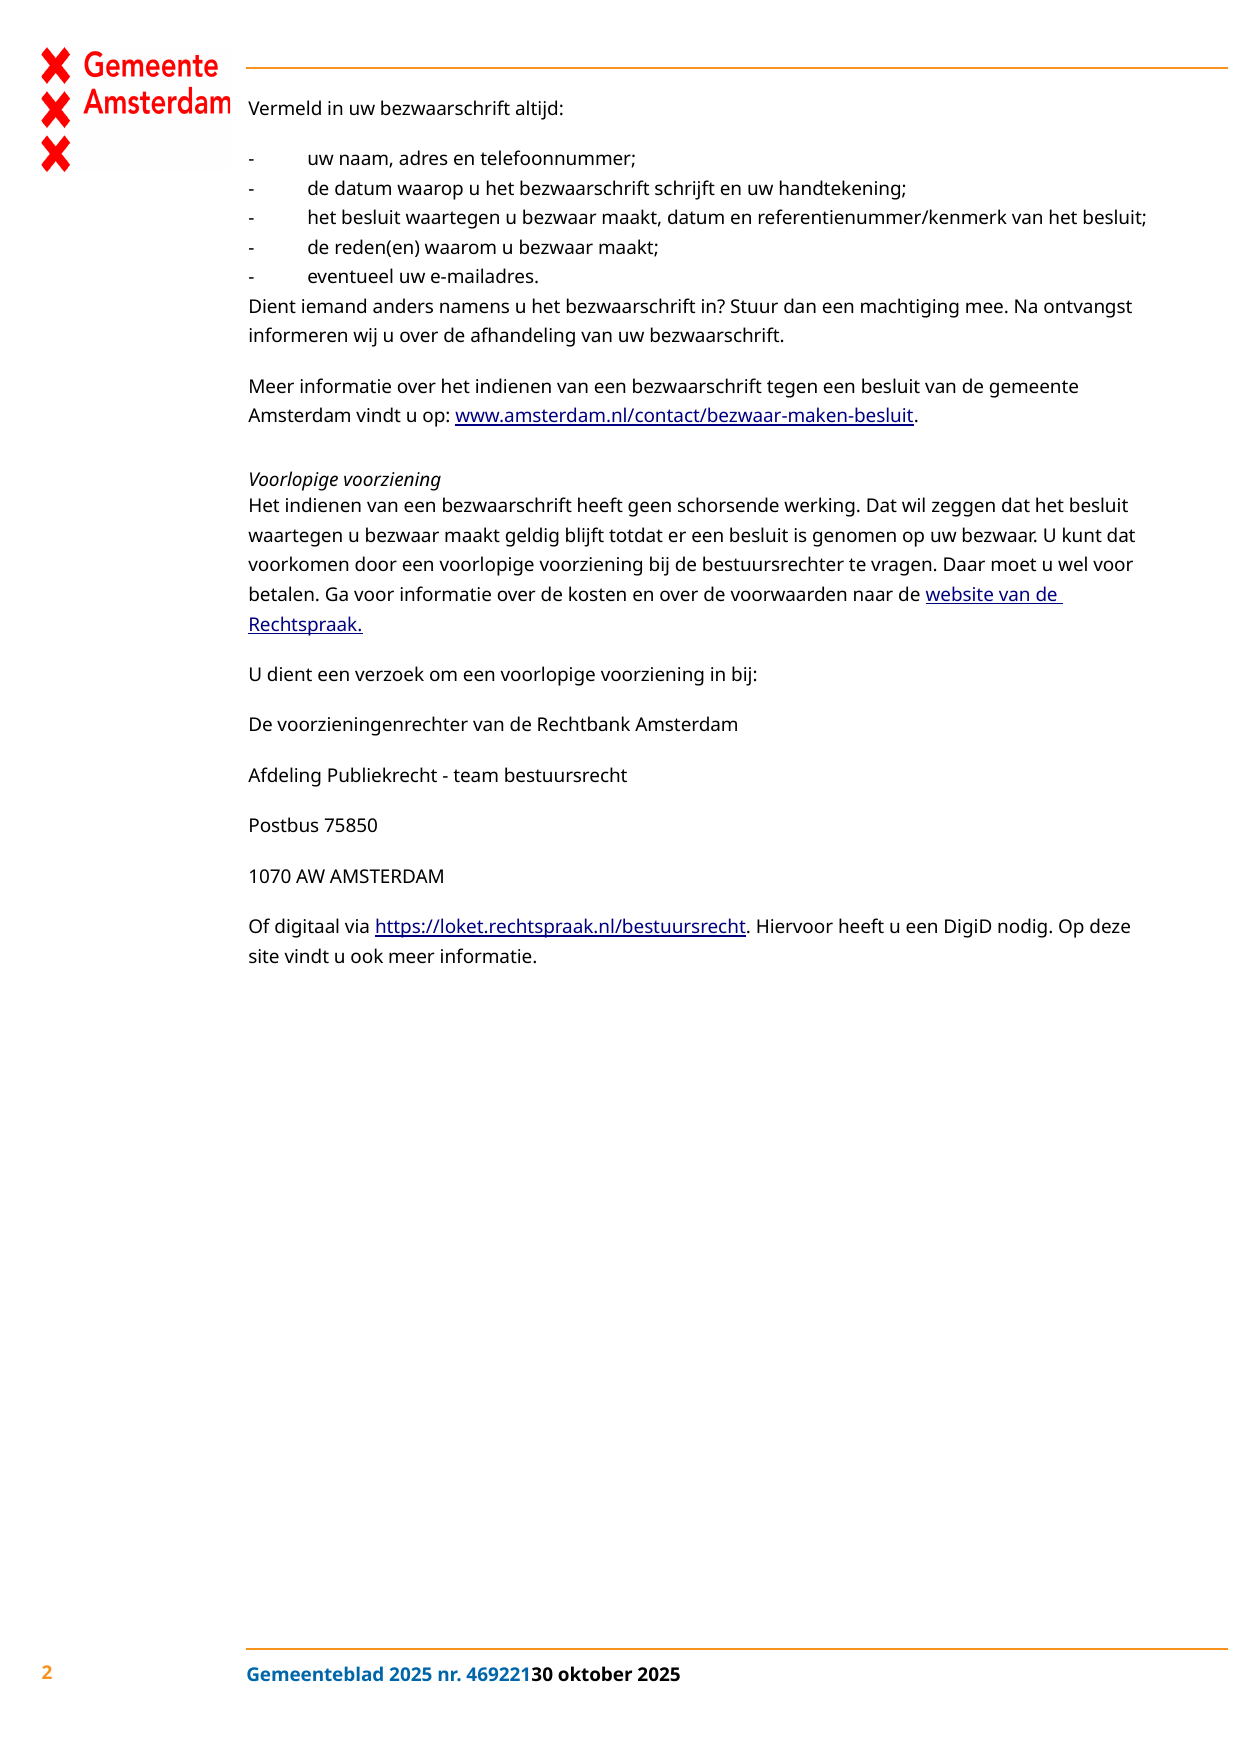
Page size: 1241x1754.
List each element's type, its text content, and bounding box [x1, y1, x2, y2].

picture [41, 47, 231, 172]
text Meer informatie over het indienen van een bezwaarschrift tegen een besluit van de gemeente Amsterdam vindt u op: www.amsterdam.nl/contact/bezwaar-maken-besluit. [248, 373, 1152, 428]
text Afdeling Publiekrecht - team bestuursrecht [248, 762, 1152, 788]
text U dient een verzoek om een voorlopige voorziening in bij: [248, 661, 1152, 687]
text Of digitaal via https://loket.rechtspraak.nl/bestuursrecht. Hiervoor heeft u een DigiD nodig. Op deze site vindt u ook meer informatie. [248, 913, 1152, 968]
text De voorzieningenrechter van de Rechtbank Amsterdam [248, 712, 1152, 737]
text Dient iemand anders namens u het bezwaarschrift in? Stuur dan een machtiging mee. Na ontvangst informeren wij u over de afhandeling van uw bezwaarschrift. [248, 293, 1152, 348]
text 1070 AW AMSTERDAM [248, 863, 1152, 888]
list de datum waarop u het bezwaarschrift schrijft en uw handtekening; [248, 175, 1152, 201]
list uw naam, adres en telefoonnummer; [248, 145, 1152, 171]
list eventueel uw e-mailadres. [248, 263, 1152, 289]
text Postbus 75850 [248, 812, 1152, 838]
text Voorlopige voorziening [248, 467, 1152, 492]
list het besluit waartegen u bezwaar maakt, datum en referentienummer/kenmerk van het besluit; [248, 204, 1152, 230]
list de reden(en) waarom u bezwaar maakt; [248, 234, 1152, 260]
text Vermeld in uw bezwaarschrift altijd: [248, 95, 1152, 121]
text Het indienen van een bezwaarschrift heeft geen schorsende werking. Dat wil zeggen dat het besluit waartegen u bezwaar maakt geldig blijft totdat er een besluit is genomen op uw bezwaar. U kunt dat voorkomen door een voorlopige voorziening bij de bestuursrechter te vragen. Daar moet u wel voor betalen. Ga voor informatie over de kosten en over de voorwaarden naar de website van de Rechtspraak. [248, 492, 1152, 636]
